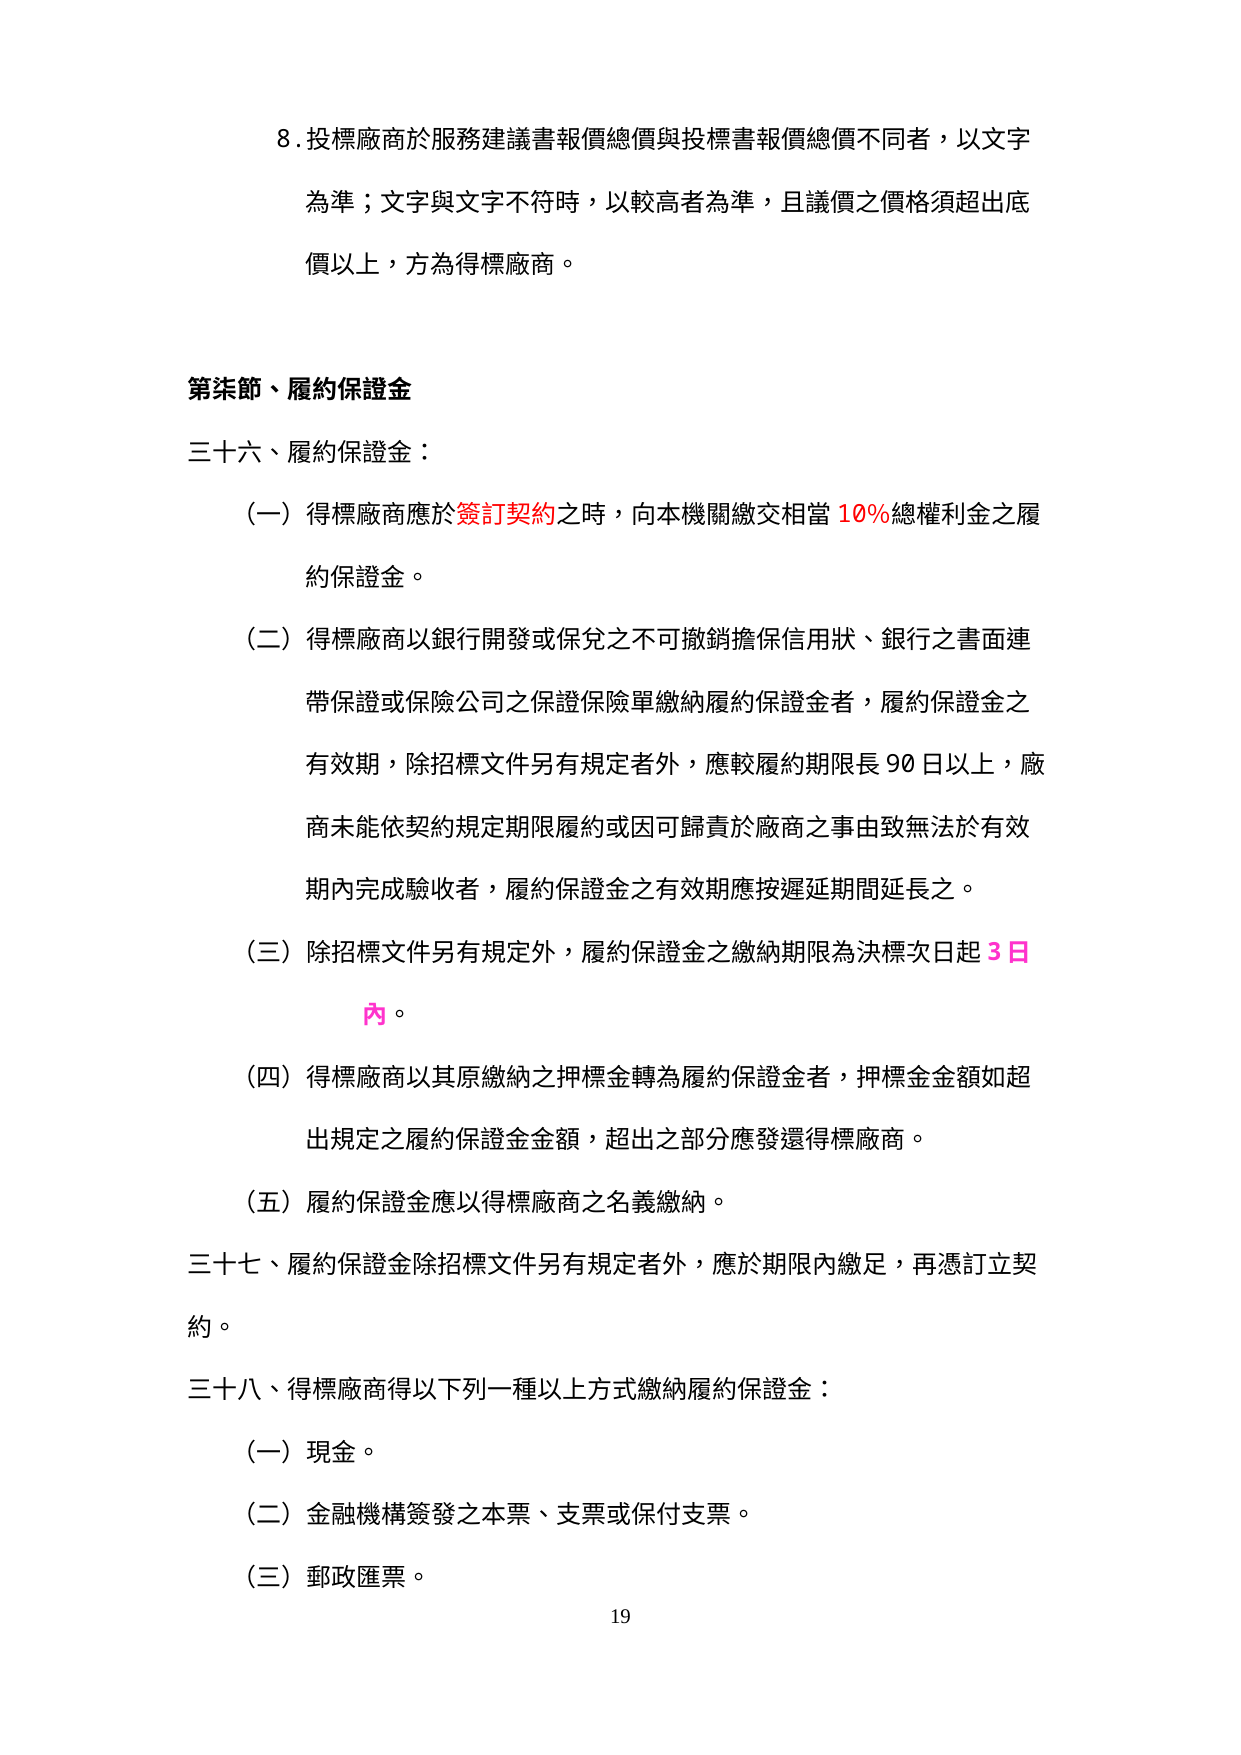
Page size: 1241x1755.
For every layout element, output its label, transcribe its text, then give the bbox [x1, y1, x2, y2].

text 8.投標廠商於服務建議書報價總價與投標書報價總價不同者，以文字為準；文字與文字不符時，以較高者為準，且議價之價格須超出底價以上，方為得標廠商。 [276, 96, 1053, 284]
text 三十六、履約保證金： [187, 409, 1053, 471]
text （五）履約保證金應以得標廠商之名義繳納。 [232, 1159, 1053, 1221]
text 第柒節、履約保證金 [187, 346, 1053, 409]
text 三十七、履約保證金除招標文件另有規定者外，應於期限內繳足，再憑訂立契約。 [187, 1221, 1053, 1346]
text （四）得標廠商以其原繳納之押標金轉為履約保證金者，押標金金額如超出規定之履約保證金金額，超出之部分應發還得標廠商。 [232, 1034, 1053, 1159]
text （二）金融機構簽發之本票、支票或保付支票。 [187, 1471, 1053, 1534]
text 三十八、得標廠商得以下列一種以上方式繳納履約保證金： [187, 1346, 1053, 1409]
text （三）郵政匯票。 [187, 1534, 1053, 1596]
text （一）得標廠商應於簽訂契約之時，向本機關繳交相當10％總權利金之履約保證金。 [232, 471, 1053, 596]
text （二）得標廠商以銀行開發或保兌之不可撤銷擔保信用狀、銀行之書面連帶保證或保險公司之保證保險單繳納履約保證金者，履約保證金之有效期，除招標文件另有規定者外，應較履約期限長90日以上，廠商未能依契約規定期限履約或因可歸責於廠商之事由致無法於有效期內完成驗收者，履約保證金之有效期應按遲延期間延長之。 [232, 596, 1053, 909]
text （一）現金。 [187, 1409, 1053, 1471]
text （三）除招標文件另有規定外，履約保證金之繳納期限為決標次日起3日內。 [232, 909, 1053, 1034]
